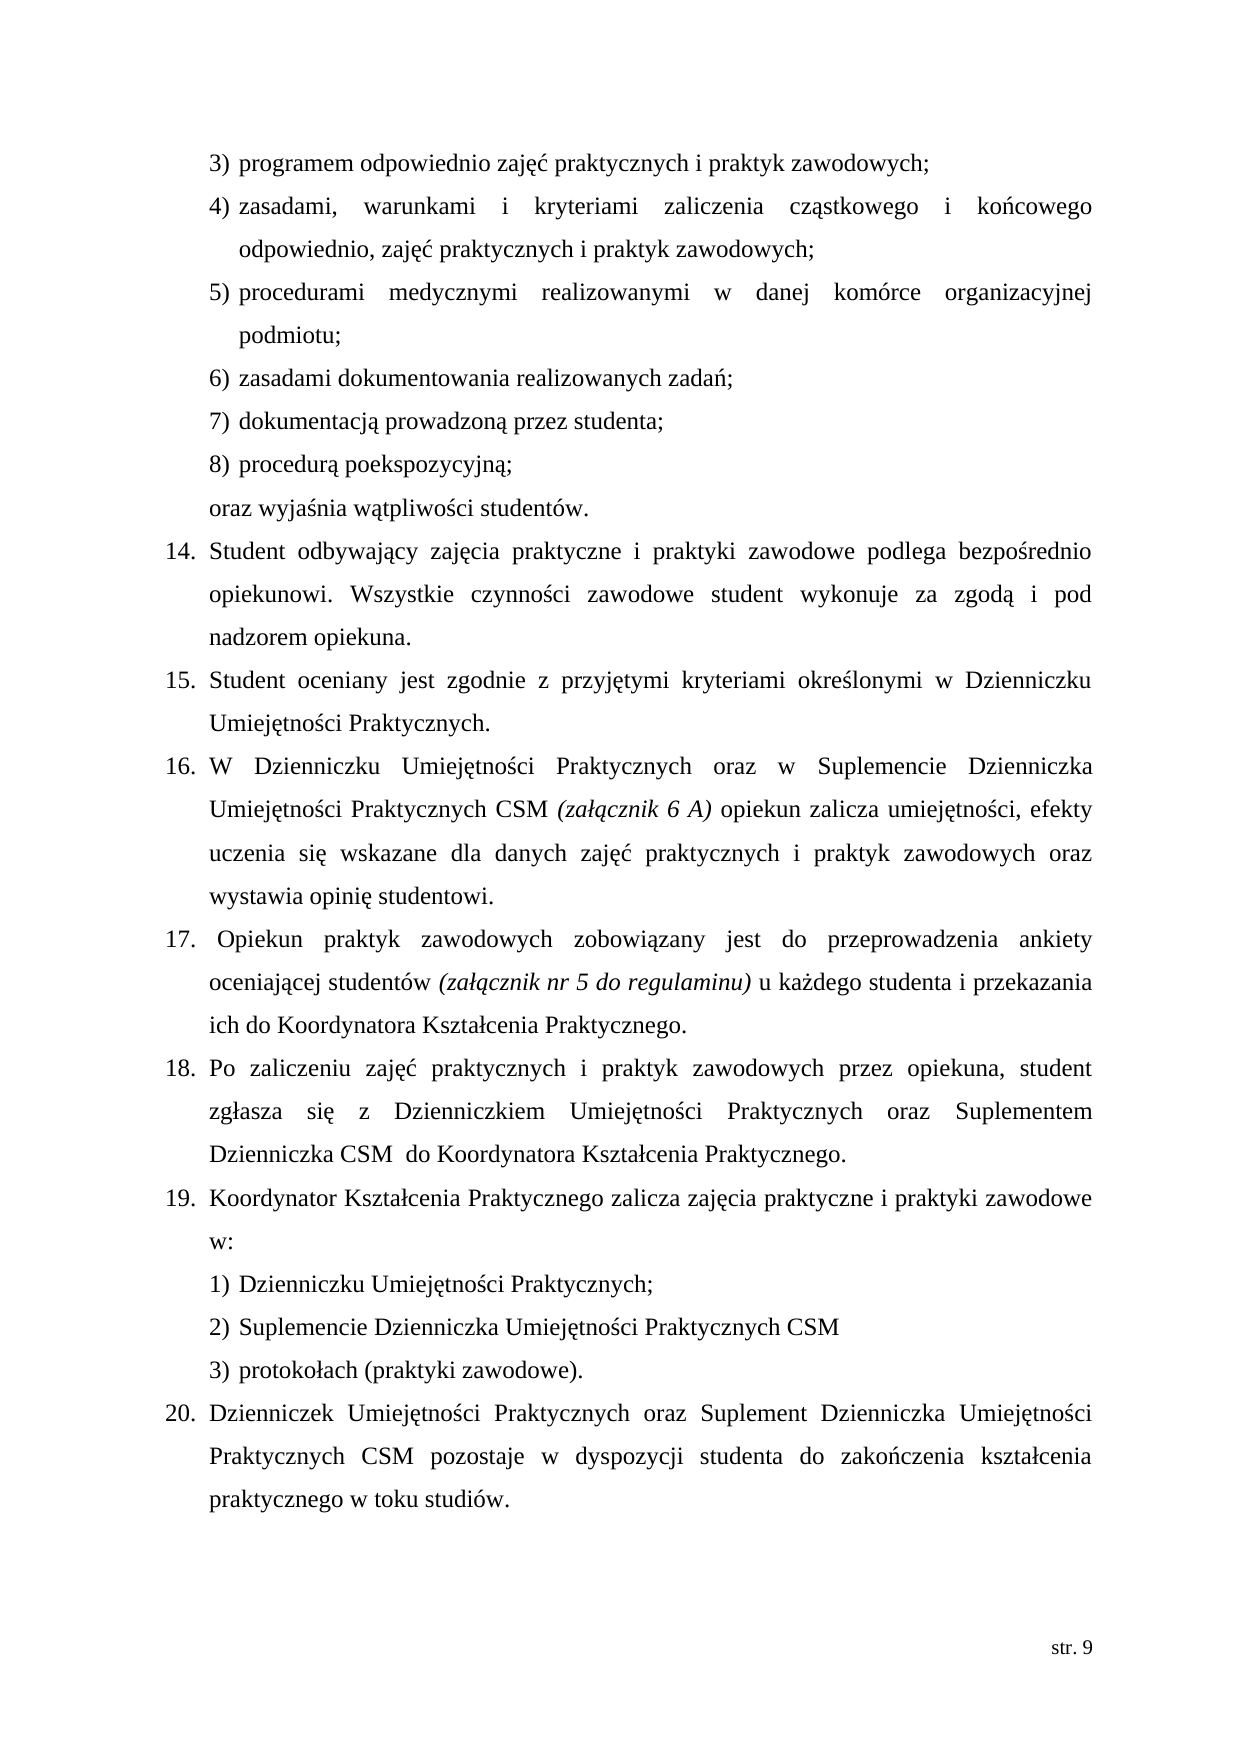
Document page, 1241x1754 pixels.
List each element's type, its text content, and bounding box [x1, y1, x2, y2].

list Suplemencie Dzienniczka Umiejętności Praktycznych CSM [209, 1312, 1093, 1341]
list protokołach (praktyki zawodowe). [209, 1355, 1093, 1384]
text 17. Opiekun praktyk zawodowych zobowiązany jest do przeprowadzenia ankiety oceniającej studentów (załącznik nr 5 do regulaminu) u każdego studenta i przekazania ich do Koordynatora Kształcenia Praktycznego. [165, 924, 1093, 1039]
text 14. Student odbywający zajęcia praktyczne i praktyki zawodowe podlega bezpośrednio opiekunowi. Wszystkie czynności zawodowe student wykonuje za zgodą i pod nadzorem opiekuna. [165, 536, 1093, 651]
list zasadami, warunkami i kryteriami zaliczenia cząstkowego i końcowego odpowiednio, zajęć praktycznych i praktyk zawodowych; [209, 191, 1093, 263]
text 20. Dzienniczek Umiejętności Praktycznych oraz Suplement Dzienniczka Umiejętności Praktycznych CSM pozostaje w dyspozycji studenta do zakończenia kształcenia praktycznego w toku studiów. [165, 1398, 1093, 1513]
text 19. Koordynator Kształcenia Praktycznego zalicza zajęcia praktyczne i praktyki zawodowe w: [165, 1183, 1093, 1254]
text 15. Student oceniany jest zgodnie z przyjętymi kryteriami określonymi w Dzienniczku Umiejętności Praktycznych. [165, 665, 1093, 737]
text 16. W Dzienniczku Umiejętności Praktycznych oraz w Suplemencie Dzienniczka Umiejętności Praktycznych CSM (załącznik 6 A) opiekun zalicza umiejętności, efekty uczenia się wskazane dla danych zajęć praktycznych i praktyk zawodowych oraz wystawia opinię studentowi. [165, 751, 1093, 909]
list Dzienniczku Umiejętności Praktycznych; [209, 1269, 1093, 1298]
text oraz wyjaśnia wątpliwości studentów. [209, 493, 1093, 521]
text 18. Po zaliczeniu zajęć praktycznych i praktyk zawodowych przez opiekuna, student zgłasza się z Dzienniczkiem Umiejętności Praktycznych oraz Suplementem Dzienniczka CSM do Koordynatora Kształcenia Praktycznego. [165, 1053, 1093, 1168]
list dokumentacją prowadzoną przez studenta; [209, 406, 1093, 435]
list procedurami medycznymi realizowanymi w danej komórce organizacyjnej podmiotu; [209, 277, 1093, 349]
list zasadami dokumentowania realizowanych zadań; [209, 363, 1093, 392]
list programem odpowiednio zajęć praktycznych i praktyk zawodowych; [209, 148, 1093, 176]
list procedurą poekspozycyjną; [209, 449, 1093, 478]
